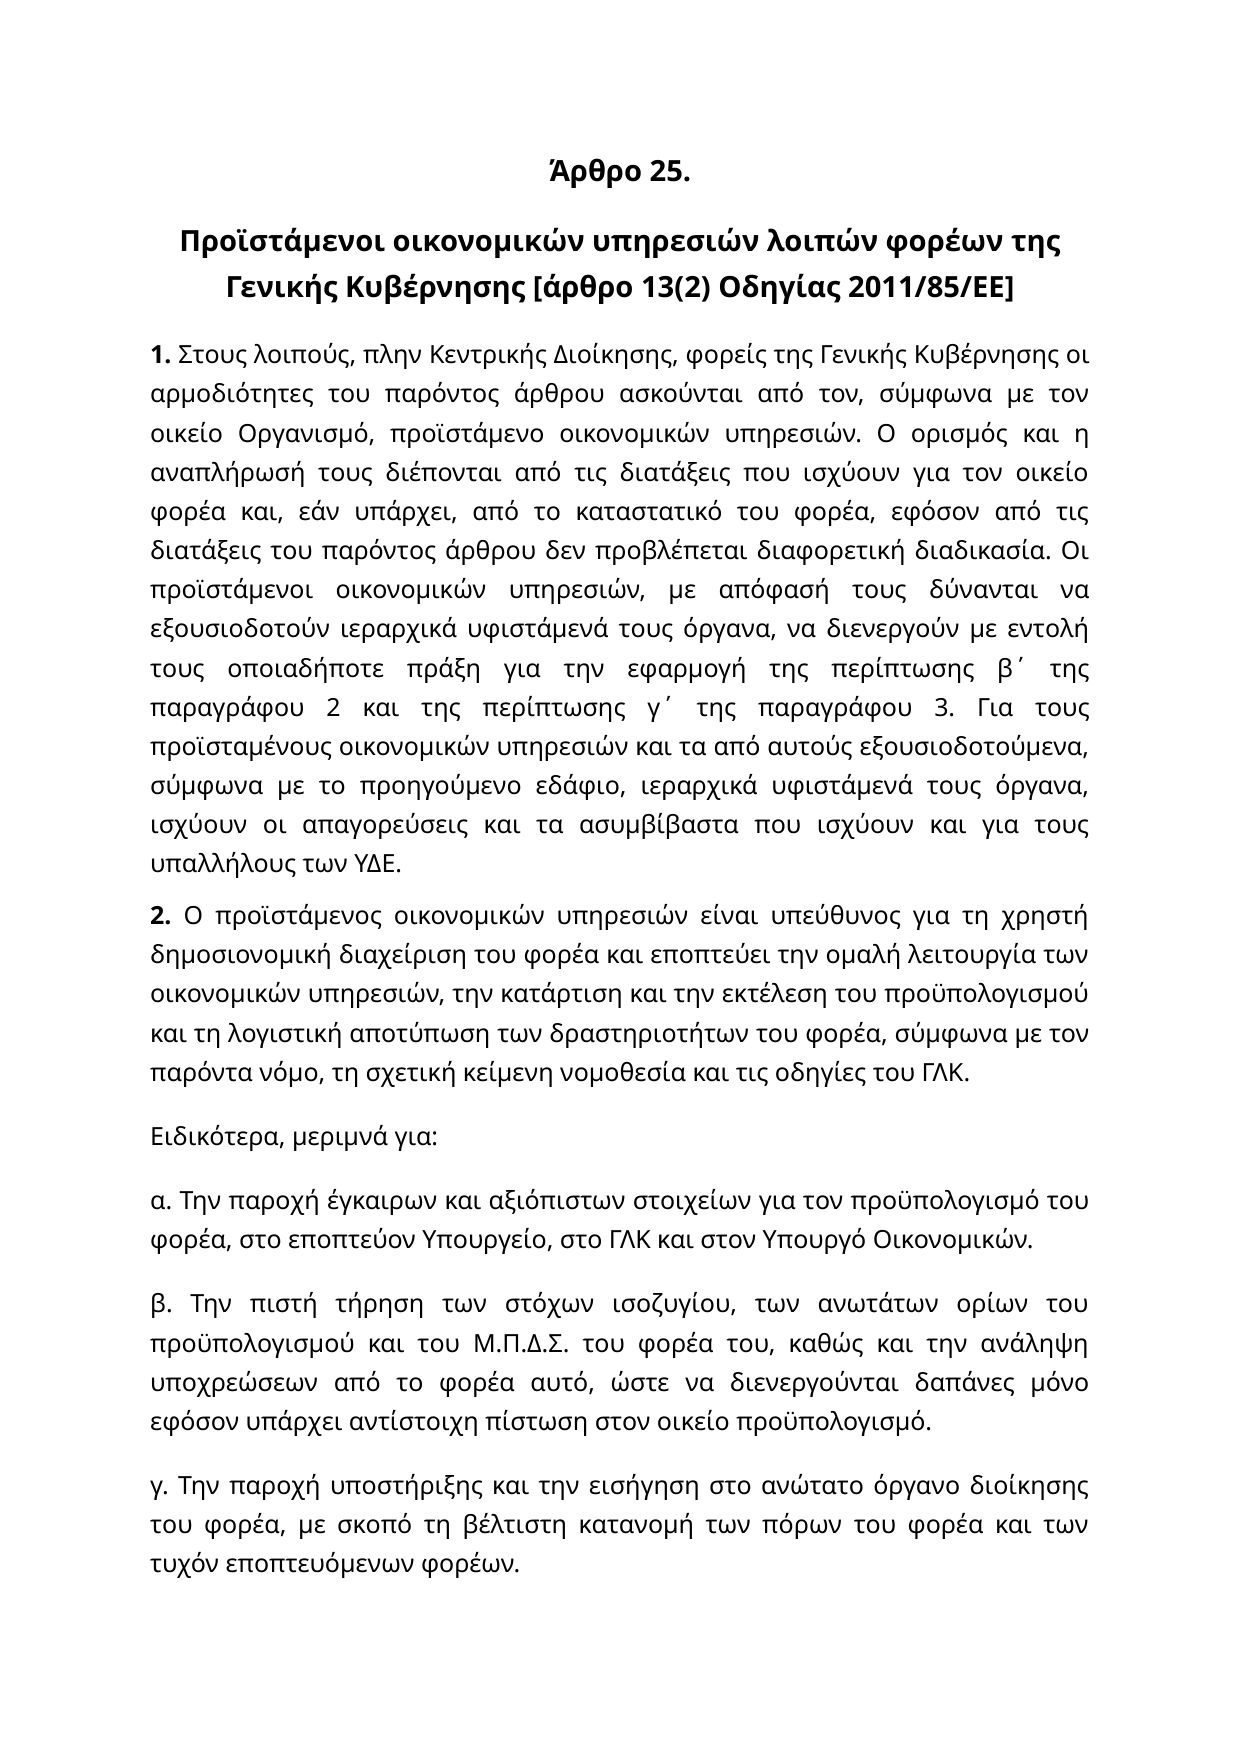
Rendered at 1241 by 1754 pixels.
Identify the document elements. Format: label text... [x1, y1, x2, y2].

text α. Την παροχή έγκαιρων και αξιόπιστων στοιχείων για τον προϋπολογισμό του φορέα, στο εποπτεύον Υπουργείο, στο ΓΛΚ και στον Υπουργό Οικονομικών. [150, 1183, 1090, 1256]
text Ειδικότερα, μεριμνά για: [150, 1118, 1090, 1153]
text β. Την πιστή τήρηση των στόχων ισοζυγίου, των ανωτάτων ορίων του προϋπολογισμού και του Μ.Π.Δ.Σ. του φορέα του, καθώς και την ανάληψη υποχρεώσεων από το φορέα αυτό, ώστε να διενεργούνται δαπάνες μόνο εφόσον υπάρχει αντίστοιχη πίστωση στον οικείο προϋπολογισμό. [150, 1286, 1090, 1438]
subtitle Άρθρο 25. [150, 150, 1090, 190]
text 2. Ο προϊστάμενος οικονομικών υπηρεσιών είναι υπεύθυνος για τη χρηστή δημοσιονομική διαχείριση του φορέα και εποπτεύει την ομαλή λειτουργία των οικονομικών υπηρεσιών, την κατάρτιση και την εκτέλεση του προϋπολογισμού και τη λογιστική αποτύπωση των δραστηριοτήτων του φορέα, σύμφωνα με τον παρόντα νόμο, τη σχετική κείμενη νομοθεσία και τις οδηγίες του ΓΛΚ. [150, 898, 1090, 1088]
text 1. Στους λοιπούς, πλην Κεντρικής Διοίκησης, φορείς της Γενικής Κυβέρνησης οι αρμοδιότητες του παρόντος άρθρου ασκούνται από τον, σύμφωνα με τον οικείο Οργανισμό, προϊστάμενο οικονομικών υπηρεσιών. Ο ορισμός και η αναπλήρωσή τους διέπονται από τις διατάξεις που ισχύουν για τον οικείο φορέα και, εάν υπάρχει, από το καταστατικό του φορέα, εφόσον από τις διατάξεις του παρόντος άρθρου δεν προβλέπεται διαφορετική διαδικασία. Οι προϊστάμενοι οικονομικών υπηρεσιών, με απόφασή τους δύνανται να εξουσιοδοτούν ιεραρχικά υφιστάμενά τους όργανα, να διενεργούν με εντολή τους οποιαδήποτε πράξη για την εφαρμογή της περίπτωσης β΄ της παραγράφου 2 και της περίπτωσης γ΄ της παραγράφου 3. Για τους προϊσταμένους οικονομικών υπηρεσιών και τα από αυτούς εξουσιοδοτούμενα, σύμφωνα με το προηγούμενο εδάφιο, ιεραρχικά υφιστάμενά τους όργανα, ισχύουν οι απαγορεύσεις και τα ασυμβίβαστα που ισχύουν και για τους υπαλλήλους των ΥΔΕ. [150, 337, 1090, 880]
subtitle Προϊστάμενοι οικονομικών υπηρεσιών λοιπών φορέων της Γενικής Κυβέρνησης [άρθρο 13(2) Οδηγίας 2011/85/ΕΕ] [150, 221, 1090, 306]
text γ. Την παροχή υποστήριξης και την εισήγηση στο ανώτατο όργανο διοίκησης του φορέα, με σκοπό τη βέλτιστη κατανομή των πόρων του φορέα και των τυχόν εποπτευόμενων φορέων. [150, 1468, 1090, 1580]
